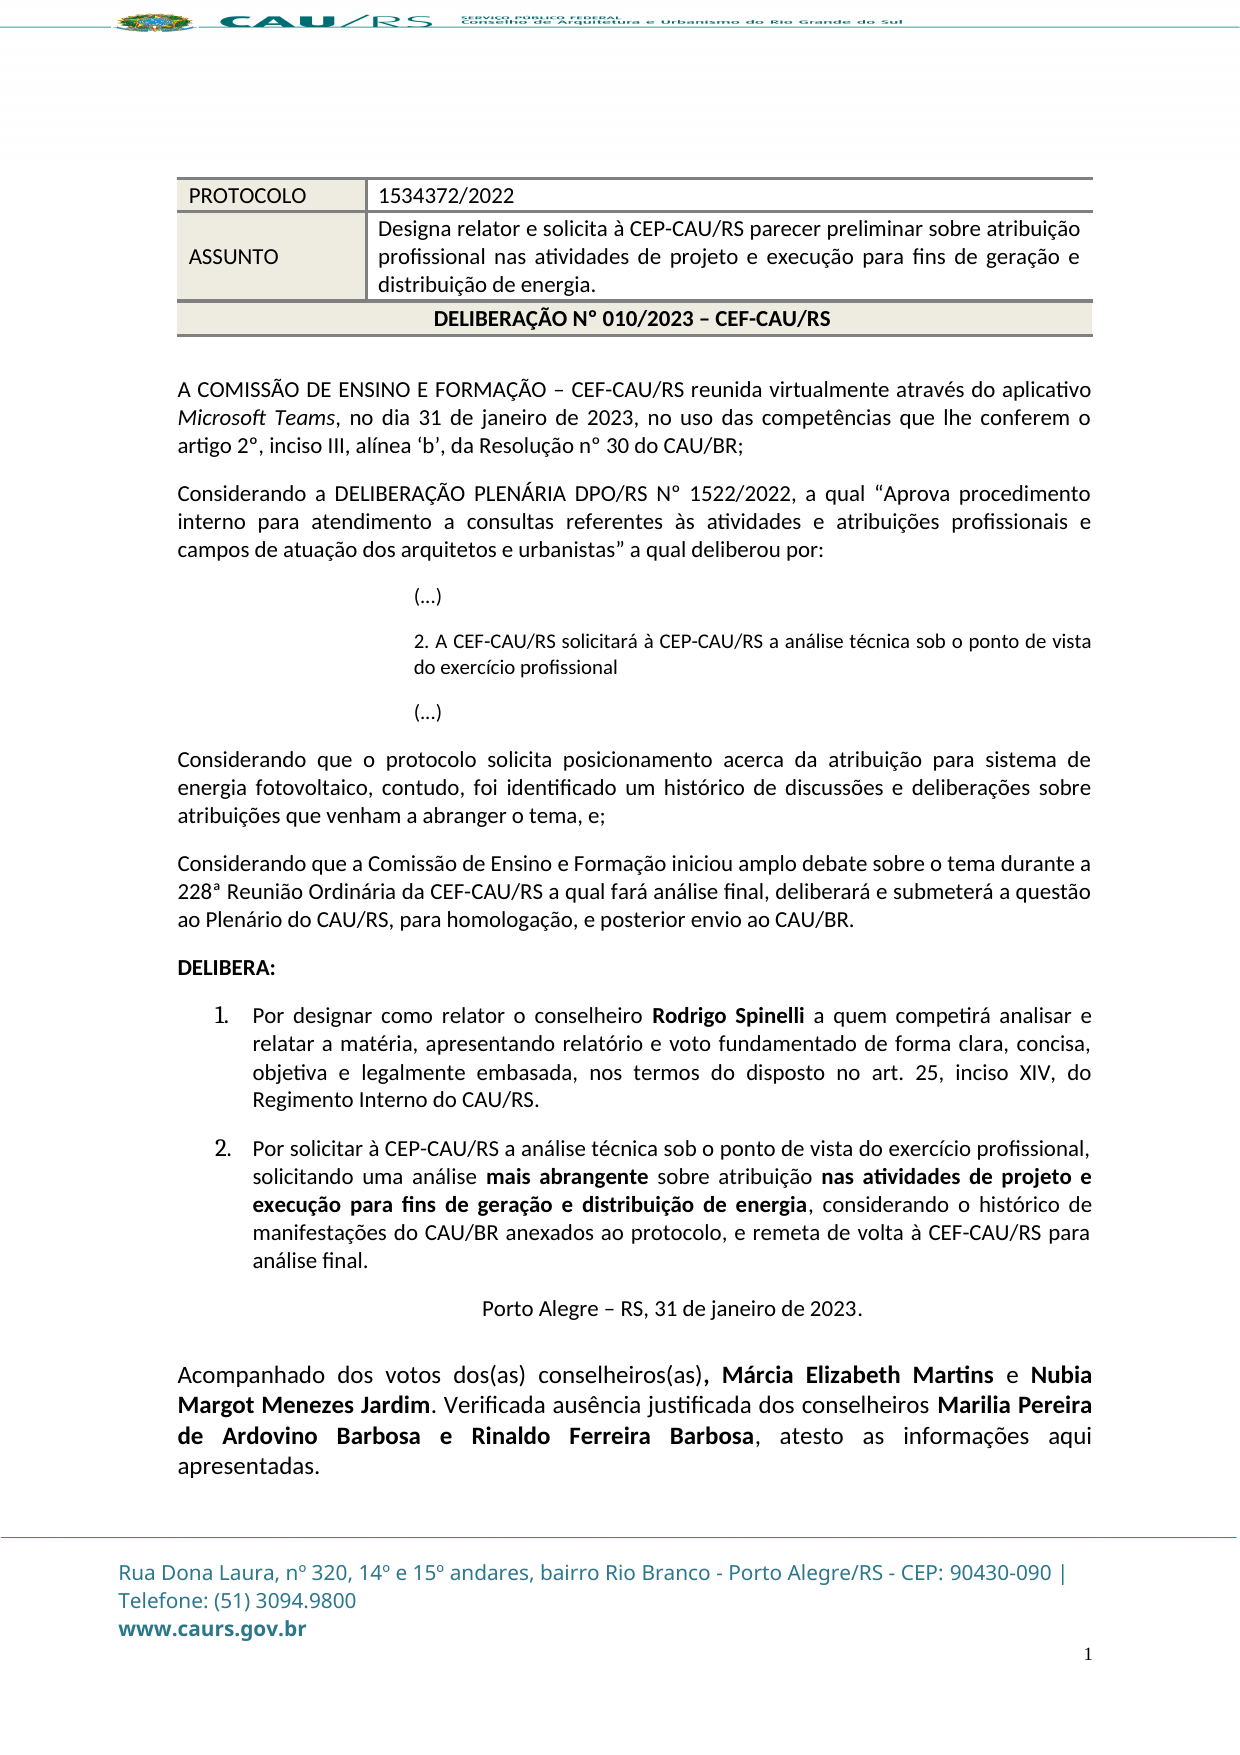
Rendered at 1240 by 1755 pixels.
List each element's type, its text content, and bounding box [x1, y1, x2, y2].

text Acompanhado dos votos dos(as) conselheiros(as), Márcia Elizabeth Martins e Nubia Margot Menezes Jardim. Verificada ausência justificada dos conselheiros Marilia Pereira de Ardovino Barbosa e Rinaldo Ferreira Barbosa, atesto as informações aqui apresentadas. [177, 1359, 1092, 1481]
table_cell Designa relator e solicita à CEP-CAU/RS parecer preliminar sobre atribuição profissional nas atividades de projeto e execução para fins de geração e distribuição de energia. [368, 213, 1092, 299]
text DELIBERA: [177, 953, 1092, 981]
text (...) [413, 699, 1092, 725]
text Considerando a DELIBERAÇÃO PLENÁRIA DPO/RS Nº 1522/2022, a qual “Aprova procedimento interno para atendimento a consultas referentes às atividades e atribuições profissionais e campos de atuação dos arquitetos e urbanistas” a qual deliberou por: [177, 479, 1092, 563]
list Por designar como relator o conselheiro Rodrigo Spinelli a quem competirá analisar e relatar a matéria, apresentando relatório e voto fundamentado de forma clara, concisa, objetiva e legalmente embasada, nos termos do disposto no art. 25, inciso XIV, do Regimento Interno do CAU/RS. [215, 1001, 1092, 1114]
list Por solicitar à CEP-CAU/RS a análise técnica sob o ponto de vista do exercício profissional, solicitando uma análise mais abrangente sobre atribuição nas atividades de projeto e execução para fins de geração e distribuição de energia, considerando o histórico de manifestações do CAU/BR anexados ao protocolo, e remeta de volta à CEF-CAU/RS para análise final. [215, 1134, 1092, 1274]
list Porto Alegre – RS, 31 de janeiro de 2023. [252, 1294, 1092, 1322]
text Considerando que o protocolo solicita posicionamento acerca da atribuição para sistema de energia fotovoltaico, contudo, foi identificado um histórico de discussões e deliberações sobre atribuições que venham a abranger o tema, e; [177, 745, 1092, 829]
text Considerando que a Comissão de Ensino e Formação iniciou amplo debate sobre o tema durante a 228ª Reunião Ordinária da CEF-CAU/RS a qual fará análise final, deliberará e submeterá a questão ao Plenário do CAU/RS, para homologação, e posterior envio ao CAU/BR. [177, 849, 1092, 933]
text A COMISSÃO DE ENSINO E FORMAÇÃO – CEF-CAU/RS reunida virtualmente através do aplicativo Microsoft Teams, no dia 31 de janeiro de 2023, no uso das competências que lhe conferem o artigo 2º, inciso III, alínea ‘b’, da Resolução nº 30 do CAU/BR; [177, 375, 1092, 459]
table_cell DELIBERAÇÃO Nº 010/2023 – CEF-CAU/RS [177, 303, 1092, 334]
text 2. A CEF-CAU/RS solicitará à CEP-CAU/RS a análise técnica sob o ponto de vista do exercício profissional [413, 628, 1092, 679]
table_cell ASSUNTO [177, 213, 365, 299]
table_header 1534372/2022 [368, 180, 1092, 210]
text (...) [413, 583, 1092, 608]
table_header PROTOCOLO [177, 180, 365, 210]
